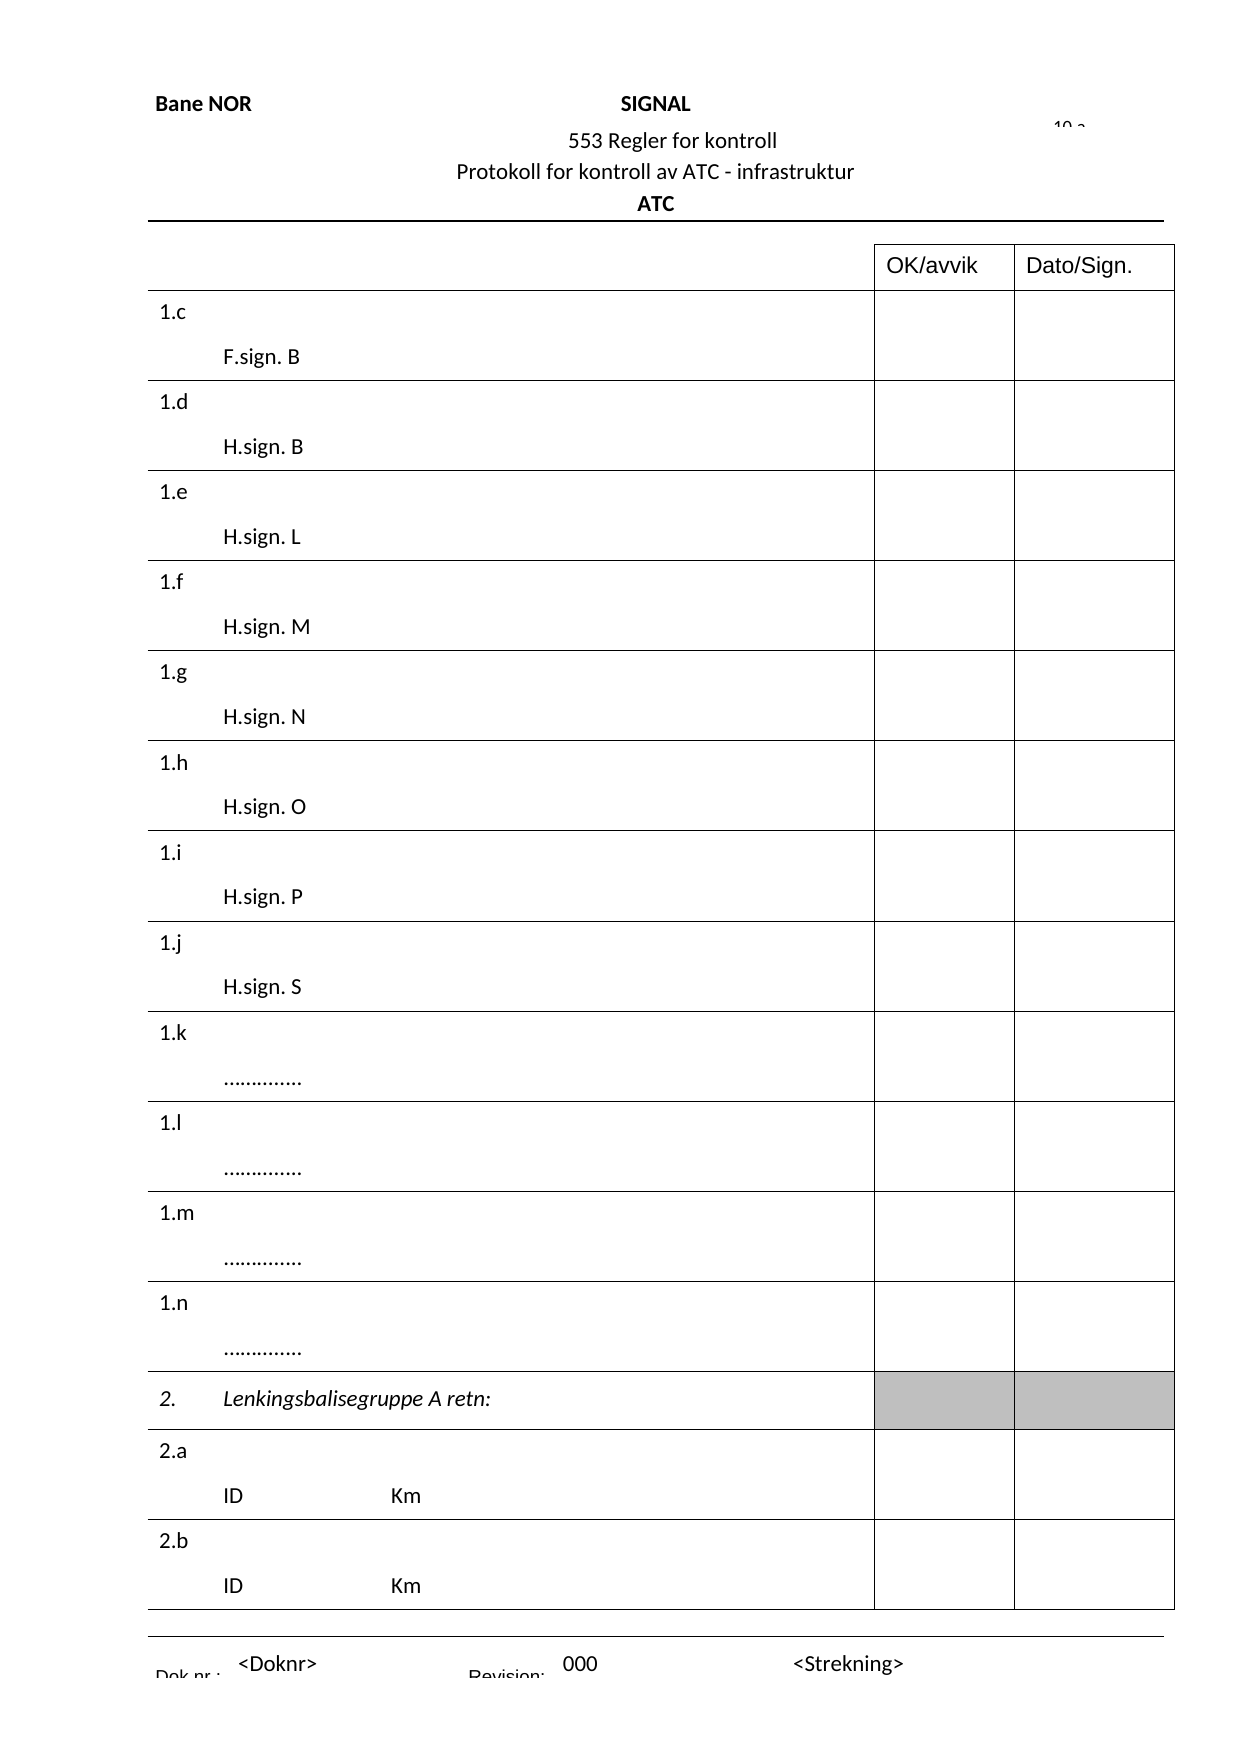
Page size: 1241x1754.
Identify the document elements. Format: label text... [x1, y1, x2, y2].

table_cell ...…........ [212, 1282, 874, 1371]
table_cell [1015, 1520, 1174, 1609]
table_cell H.sign. M [212, 561, 874, 650]
table_cell [1015, 1430, 1174, 1519]
table_cell [875, 1430, 1014, 1519]
table_cell [1015, 471, 1174, 560]
table_cell [875, 741, 1014, 830]
table_cell H.sign. L [212, 471, 874, 560]
table_cell [875, 1520, 1014, 1609]
table_header OK/avvik [875, 245, 1014, 290]
table_cell F.sign. B [212, 291, 874, 380]
table_cell ...…........ [212, 1012, 874, 1101]
table_cell [148, 651, 212, 740]
table_cell H.sign. N [212, 651, 874, 740]
table_header Dato/Sign. [1015, 245, 1174, 290]
table_cell [148, 471, 212, 560]
table_cell [1015, 561, 1174, 650]
table_cell [1015, 831, 1174, 921]
table_cell ...…........ [212, 1102, 874, 1191]
table_cell [875, 1012, 1014, 1101]
table_cell [148, 1102, 212, 1191]
table_cell [1015, 922, 1174, 1011]
table_cell [148, 1282, 212, 1371]
table_cell H.sign. S [212, 922, 874, 1011]
table_cell [148, 831, 212, 921]
table_cell [148, 1520, 212, 1609]
table_cell [1015, 741, 1174, 830]
table_cell ID Km [212, 1520, 874, 1609]
table_header [212, 244, 874, 290]
table_cell [875, 1192, 1014, 1281]
table_cell ...…........ [212, 1192, 874, 1281]
table_cell [875, 471, 1014, 560]
table_cell Lenkingsbalisegruppe A retn: [212, 1372, 874, 1429]
table_cell [148, 381, 212, 470]
table_cell [1015, 1102, 1174, 1191]
table_header [148, 244, 212, 290]
table_cell [148, 291, 212, 380]
table_cell [148, 1012, 212, 1101]
table_cell [875, 651, 1014, 740]
table_cell [148, 561, 212, 650]
table_cell [1015, 1282, 1174, 1371]
table_cell [875, 831, 1014, 921]
table_cell [148, 741, 212, 830]
table_cell [1015, 291, 1174, 380]
table_cell [875, 291, 1014, 380]
table_cell H.sign. O [212, 741, 874, 830]
table_cell [875, 922, 1014, 1011]
table_cell ID Km [212, 1430, 874, 1519]
table_cell [1015, 1192, 1174, 1281]
table_cell H.sign. B [212, 381, 874, 470]
table_cell [148, 1430, 212, 1519]
table_cell [148, 1372, 212, 1429]
table_cell [1015, 1012, 1174, 1101]
table_cell H.sign. P [212, 831, 874, 921]
table_cell [148, 922, 212, 1011]
table_cell [875, 381, 1014, 470]
table_cell [875, 1102, 1014, 1191]
table_cell [1015, 1372, 1174, 1429]
table_cell [875, 1372, 1014, 1429]
table_cell [875, 1282, 1014, 1371]
table_cell [148, 1192, 212, 1281]
table_cell [875, 561, 1014, 650]
table_cell [1015, 381, 1174, 470]
table_cell [1015, 651, 1174, 740]
